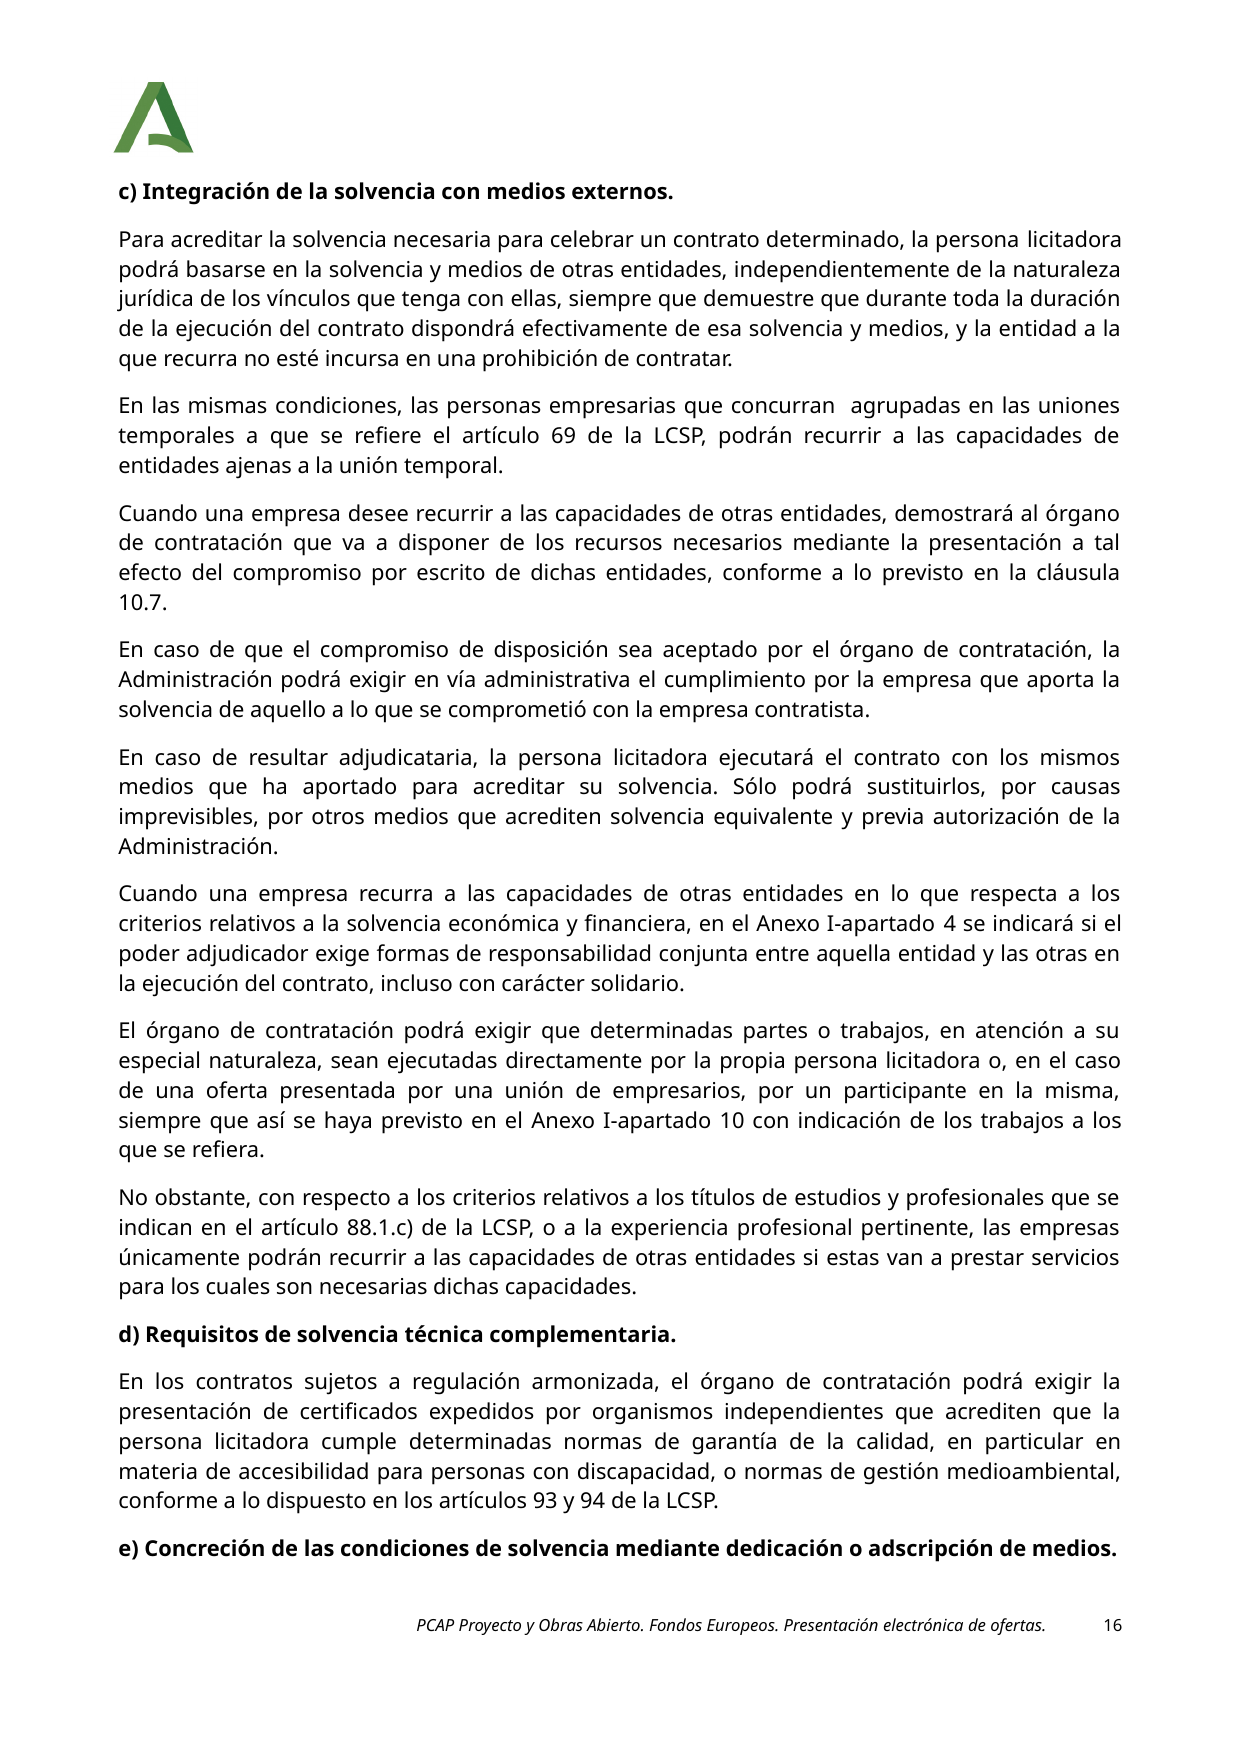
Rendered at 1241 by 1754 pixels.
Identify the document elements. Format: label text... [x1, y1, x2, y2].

text Para acreditar la solvencia necesaria para celebrar un contrato determinado, la persona licitadora podrá basarse en la solvencia y medios de otras entidades, independientemente de la naturaleza jurídica de los vínculos que tenga con ellas, siempre que demuestre que durante toda la duración de la ejecución del contrato dispondrá efectivamente de esa solvencia y medios, y la entidad a la que recurra no esté incursa en una prohibición de contratar. [118, 224, 1122, 373]
text No obstante, con respecto a los criterios relativos a los títulos de estudios y profesionales que se indican en el artículo 88.1.c) de la LCSP, o a la experiencia profesional pertinente, las empresas únicamente podrán recurrir a las capacidades de otras entidades si estas van a prestar servicios para los cuales son necesarias dichas capacidades. [118, 1182, 1122, 1301]
text El órgano de contratación podrá exigir que determinadas partes o trabajos, en atención a su especial naturaleza, sean ejecutadas directamente por la propia persona licitadora o, en el caso de una oferta presentada por una unión de empresarios, por un participante en la misma, siempre que así se haya previsto en el Anexo I-apartado 10 con indicación de los trabajos a los que se refiera. [118, 1015, 1122, 1164]
text En las mismas condiciones, las personas empresarias que concurran agrupadas en las uniones temporales a que se refiere el artículo 69 de la LCSP, podrán recurrir a las capacidades de entidades ajenas a la unión temporal. [118, 391, 1122, 480]
text e) Concreción de las condiciones de solvencia mediante dedicación o adscripción de medios. [118, 1533, 1122, 1563]
text d) Requisitos de solvencia técnica complementaria. [118, 1319, 1122, 1349]
text En caso de que el compromiso de disposición sea aceptado por el órgano de contratación, la Administración podrá exigir en vía administrativa el cumplimiento por la empresa que aporta la solvencia de aquello a lo que se comprometió con la empresa contratista. [118, 634, 1122, 724]
text En caso de resultar adjudicataria, la persona licitadora ejecutará el contrato con los mismos medios que ha aportado para acreditar su solvencia. Sólo podrá sustituirlos, por causas imprevisibles, por otros medios que acrediten solvencia equivalente y previa autorización de la Administración. [118, 742, 1122, 861]
text Cuando una empresa desee recurrir a las capacidades de otras entidades, demostrará al órgano de contratación que va a disponer de los recursos necesarios mediante la presentación a tal efecto del compromiso por escrito de dichas entidades, conforme a lo previsto en la cláusula 10.7. [118, 498, 1122, 617]
picture [109, 77, 198, 157]
text En los contratos sujetos a regulación armonizada, el órgano de contratación podrá exigir la presentación de certificados expedidos por organismos independientes que acrediten que la persona licitadora cumple determinadas normas de garantía de la calidad, en particular en materia de accesibilidad para personas con discapacidad, o normas de gestión medioambiental, conforme a lo dispuesto en los artículos 93 y 94 de la LCSP. [118, 1366, 1122, 1515]
text c) Integración de la solvencia con medios externos. [118, 176, 1122, 206]
text Cuando una empresa recurra a las capacidades de otras entidades en lo que respecta a los criterios relativos a la solvencia económica y financiera, en el Anexo I-apartado 4 se indicará si el poder adjudicador exige formas de responsabilidad conjunta entre aquella entidad y las otras en la ejecución del contrato, incluso con carácter solidario. [118, 878, 1122, 998]
